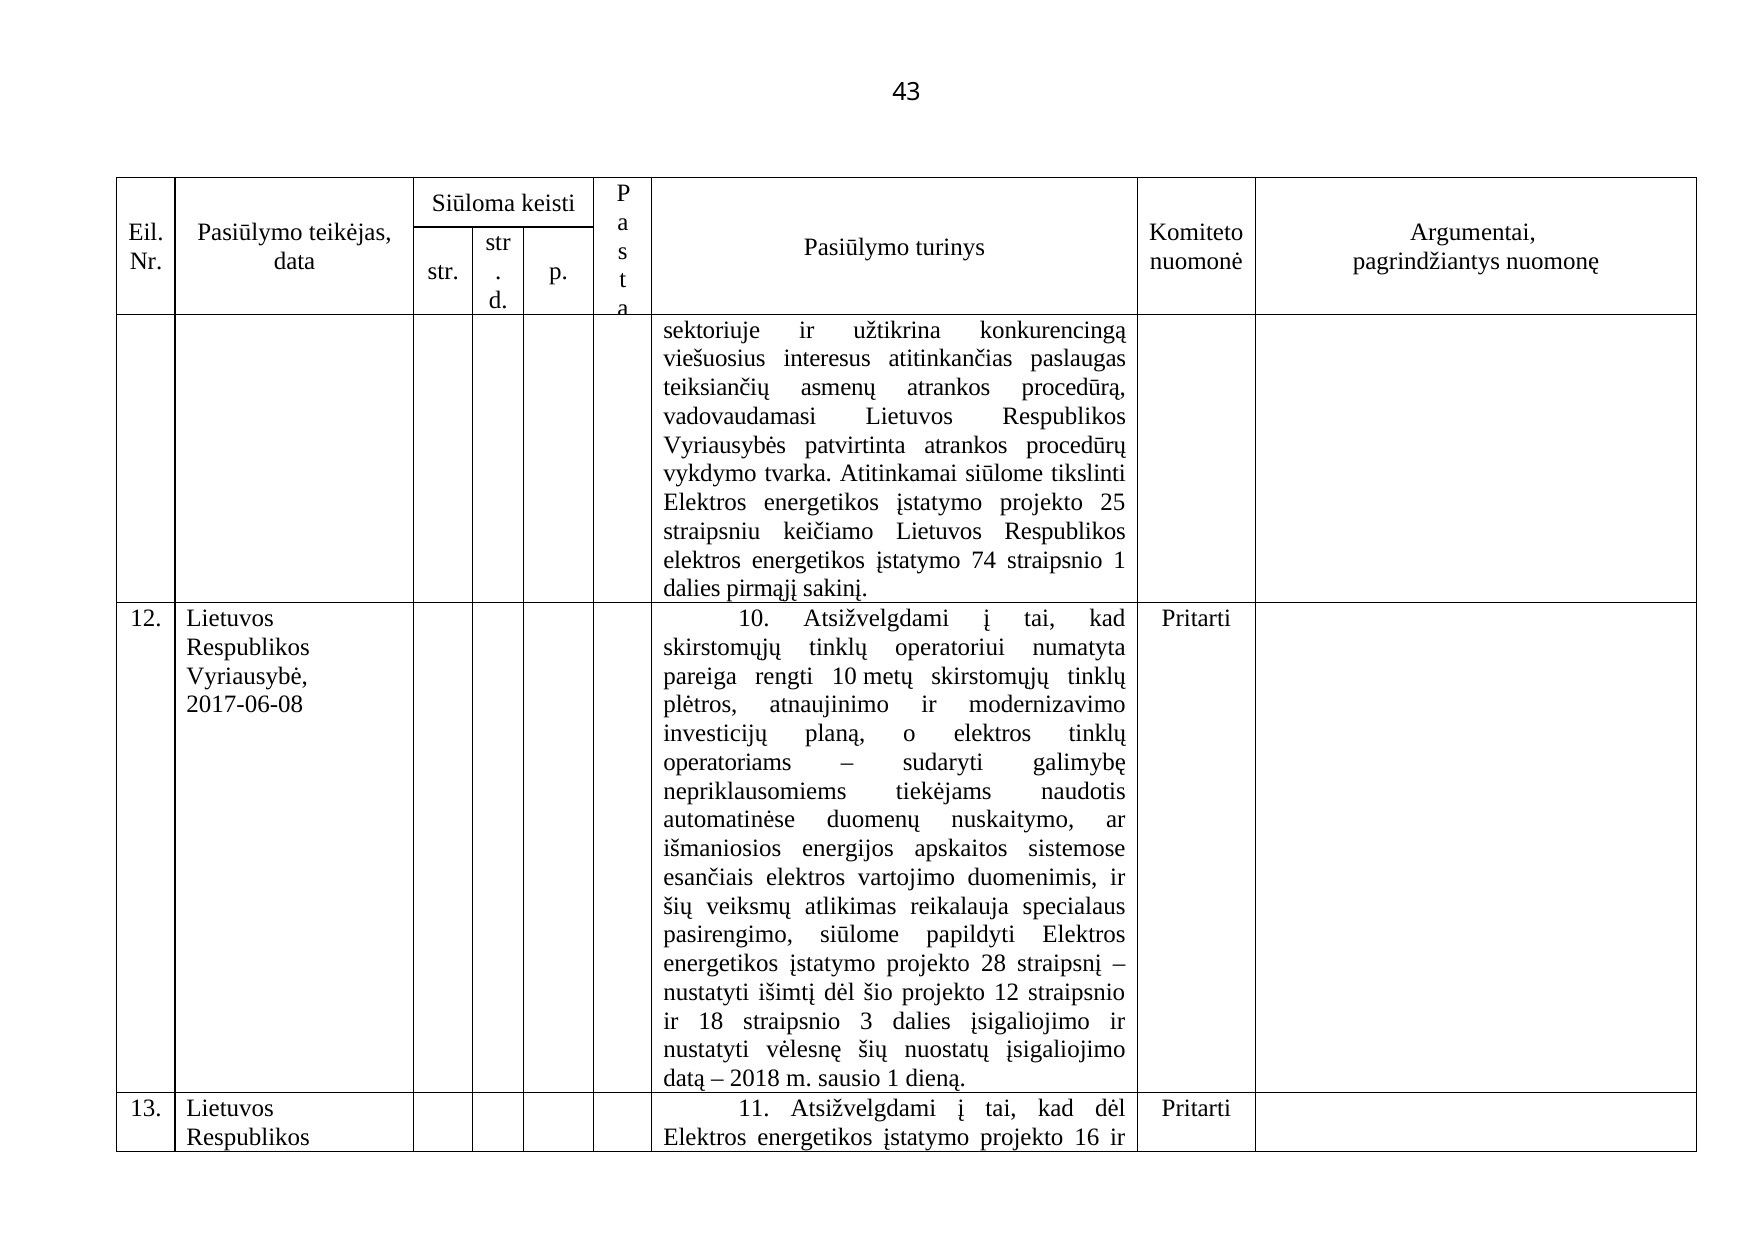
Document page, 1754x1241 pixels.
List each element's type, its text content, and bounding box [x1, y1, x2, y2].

table_header Pasiūlymo turinys [652, 178, 1137, 314]
table_cell p. [524, 228, 593, 314]
table_cell 12. [117, 603, 174, 1092]
table_cell Lietuvos Respublikos Vyriausybė, 2017-06-08 [176, 603, 413, 1092]
table_cell Lietuvos Respublikos [176, 1093, 413, 1151]
table_cell Pritarti [1138, 1093, 1255, 1151]
table_cell Pritarti [1138, 603, 1255, 1092]
table_cell [1256, 315, 1696, 602]
table_cell [176, 315, 413, 602]
table_cell [414, 1093, 472, 1151]
table_cell [414, 603, 472, 1092]
table_cell [1256, 603, 1696, 1092]
table_cell sektoriuje ir užtikrina konkurencingą viešuosius interesus atitinkančias paslaugas teiksiančių asmenų atrankos procedūrą, vadovaudamasi Lietuvos Respublikos Vyriausybės patvirtinta atrankos procedūrų vykdymo tvarka. Atitinkamai siūlome tikslinti Elektros energetikos įstatymo projekto 25 straipsniu keičiamo Lietuvos Respublikos elektros energetikos įstatymo 74 straipsnio 1 dalies pirmąjį sakinį. [652, 315, 1137, 602]
table_cell [473, 1093, 523, 1151]
table_cell 13. [117, 1093, 174, 1151]
table_cell 10. Atsižvelgdami į tai, kad skirstomųjų tinklų operatoriui numatyta pareiga rengti 10 metų skirstomųjų tinklų plėtros, atnaujinimo ir modernizavimo investicijų planą, o elektros tinklų operatoriams – sudaryti galimybę nepriklausomiems tiekėjams naudotis automatinėse duomenų nuskaitymo, ar išmaniosios energijos apskaitos sistemose esančiais elektros vartojimo duomenimis, ir šių veiksmų atlikimas reikalauja specialaus pasirengimo, siūlome papildyti Elektros energetikos įstatymo projekto 28 straipsnį – nustatyti išimtį dėl šio projekto 12 straipsnio ir 18 straipsnio 3 dalies įsigaliojimo ir nustatyti vėlesnę šių nuostatų įsigaliojimo datą – 2018 m. sausio 1 dieną. [652, 603, 1137, 1092]
table_header Eil. Nr. [117, 178, 174, 314]
table_cell [117, 315, 174, 602]
table_cell str. [414, 228, 472, 314]
table_header Pasiūlymo teikėjas, data [176, 178, 413, 314]
table_cell [594, 1093, 651, 1151]
table_cell [414, 315, 472, 602]
table_cell 11. Atsižvelgdami į tai, kad dėl Elektros energetikos įstatymo projekto 16 ir [652, 1093, 1137, 1151]
table_header Argumentai, pagrindžiantys nuomonę [1256, 178, 1696, 314]
table_cell [524, 315, 593, 602]
table_cell [1256, 1093, 1696, 1151]
table_header Komiteto nuomonė [1138, 178, 1255, 314]
table_cell [594, 315, 651, 602]
table_header Siūloma keisti [414, 178, 593, 226]
table_cell [524, 1093, 593, 1151]
table_cell str. d. [473, 228, 523, 314]
table_cell [524, 603, 593, 1092]
table_cell [1138, 315, 1255, 602]
table_cell [594, 603, 651, 1092]
table_cell [473, 315, 523, 602]
table_cell [473, 603, 523, 1092]
table_header Pastabos [594, 178, 651, 314]
